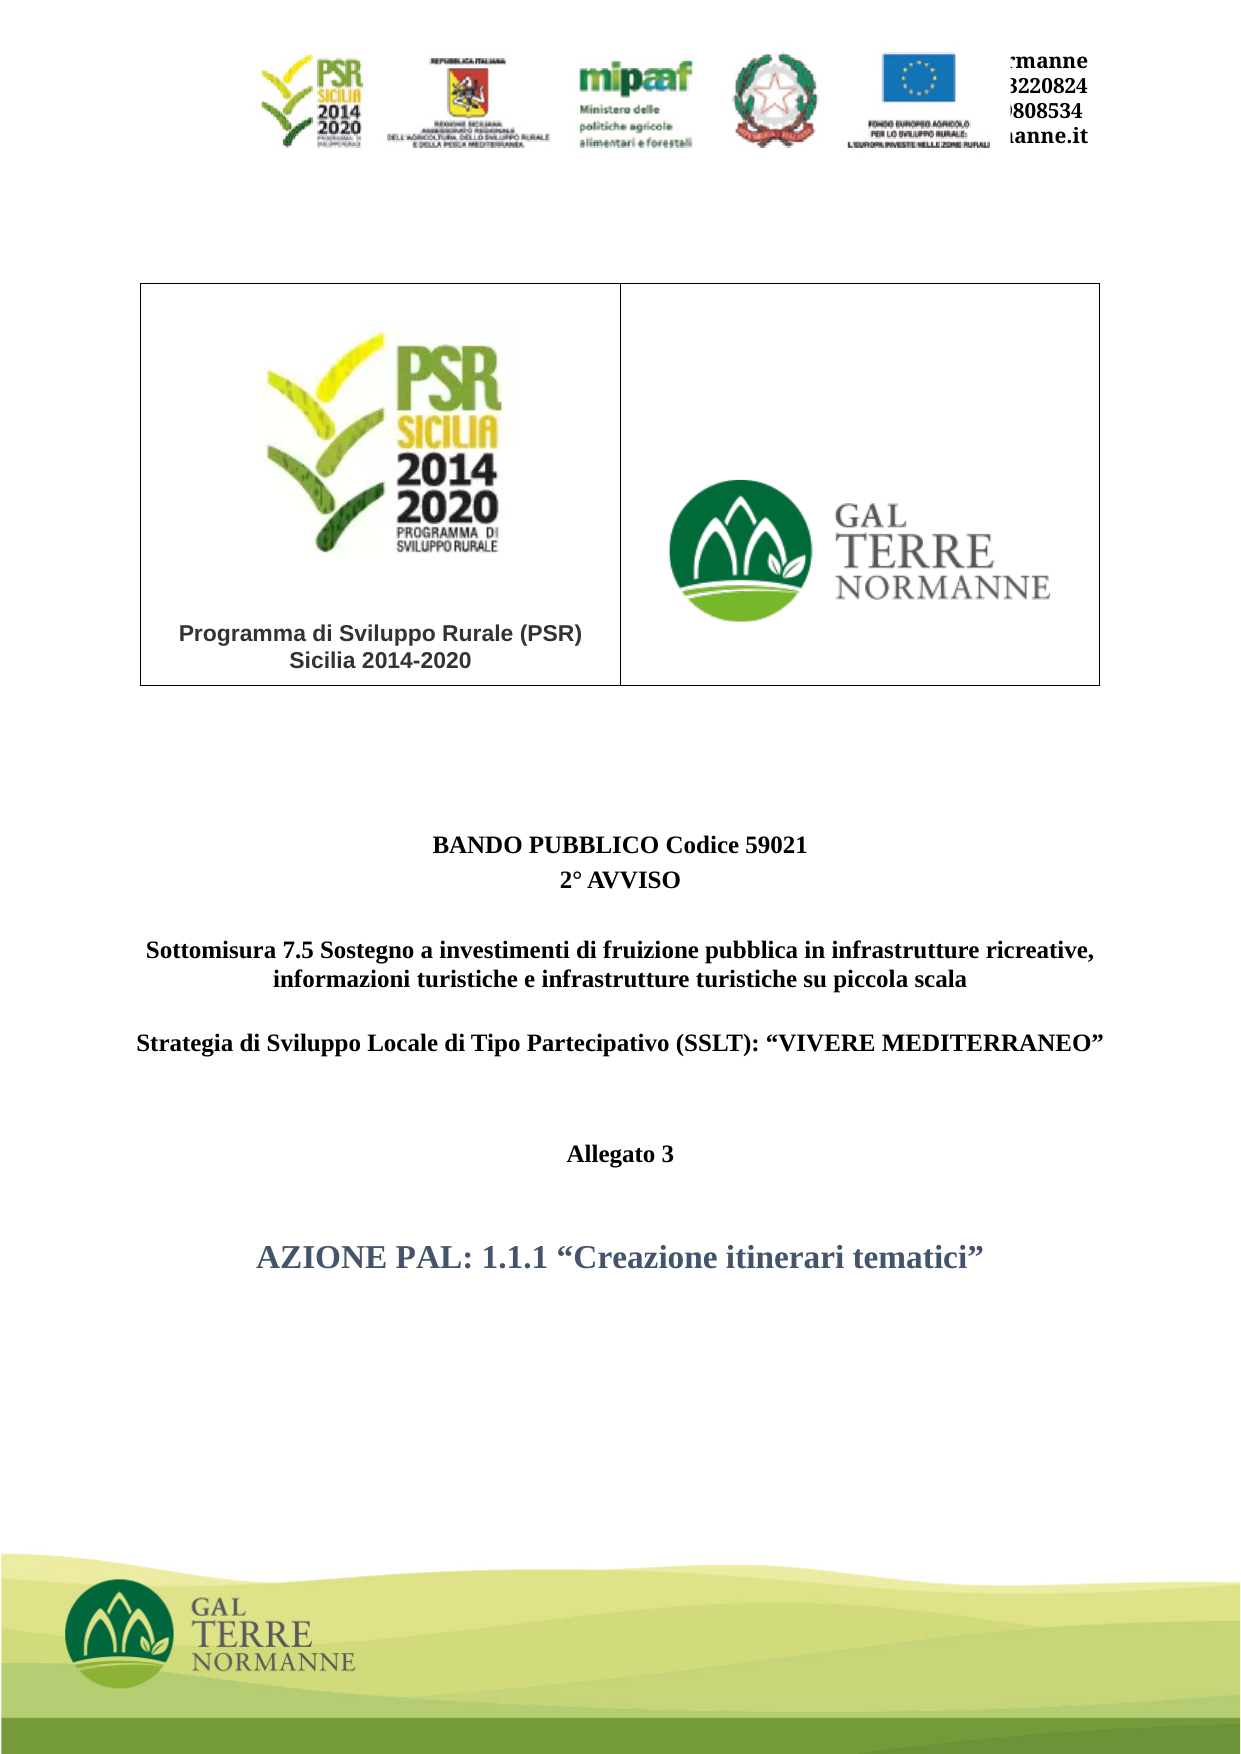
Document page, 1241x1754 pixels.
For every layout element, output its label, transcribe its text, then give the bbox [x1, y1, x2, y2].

table_header [621, 284, 1099, 685]
text Sottomisura 7.5 Sostegno a investimenti di fruizione pubblica in infrastrutture ricreative, informazioni turistiche e infrastrutture turistiche su piccola scala [90, 935, 1150, 993]
text Strategia di Sviluppo Locale di Tipo Partecipativo (SSLT): “VIVERE MEDITERRANEO” [90, 1028, 1150, 1056]
text Allegato 3 [90, 1139, 1150, 1168]
table_header Programma di Sviluppo Rurale (PSR) Sicilia 2014-2020 [141, 284, 620, 685]
text AZIONE PAL: 1.1.1 “Creazione itinerari tematici” [90, 1238, 1150, 1276]
text BANDO PUBBLICO Codice 59021 [90, 830, 1150, 859]
text 2° AVVISO [90, 865, 1150, 894]
